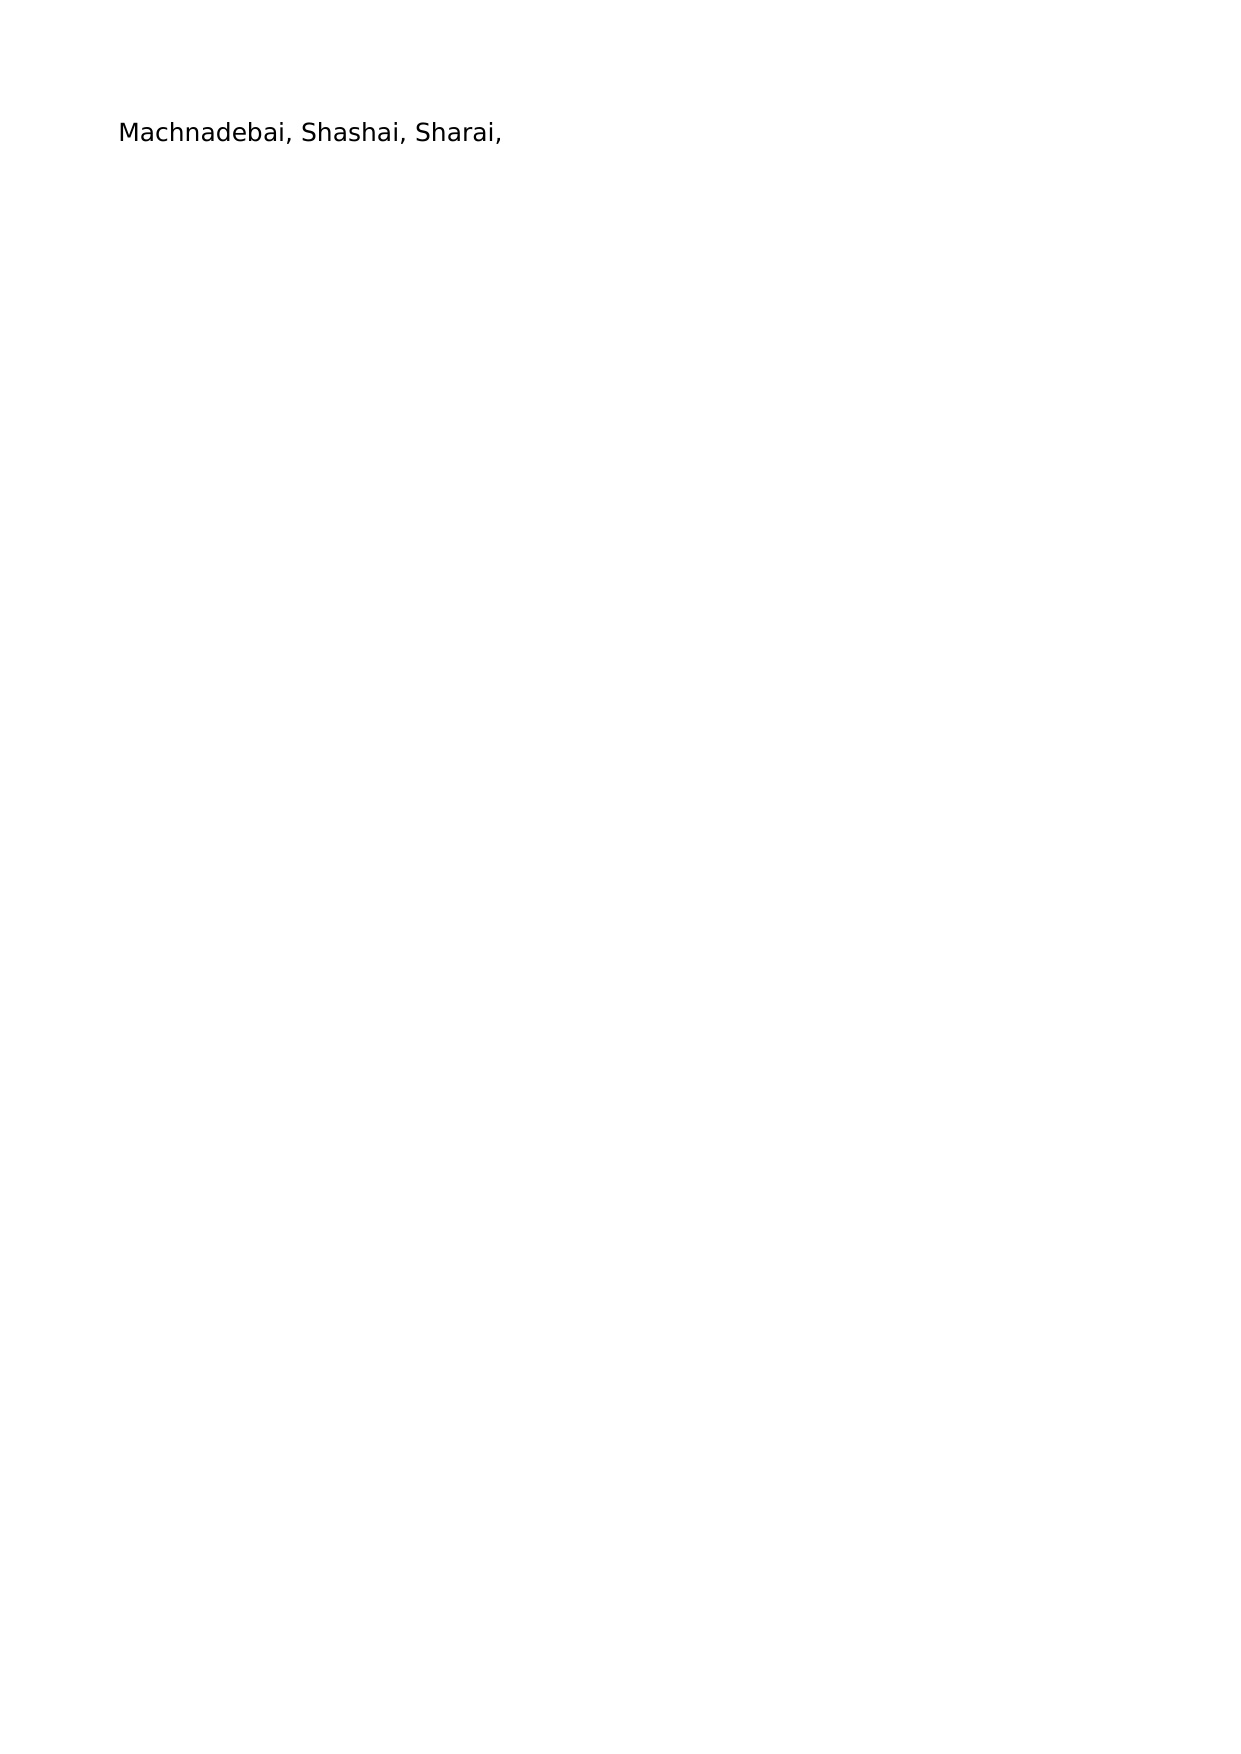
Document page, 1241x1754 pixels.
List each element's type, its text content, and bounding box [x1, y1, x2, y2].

text Machnadebai, Shashai, Sharai, [118, 118, 1122, 147]
